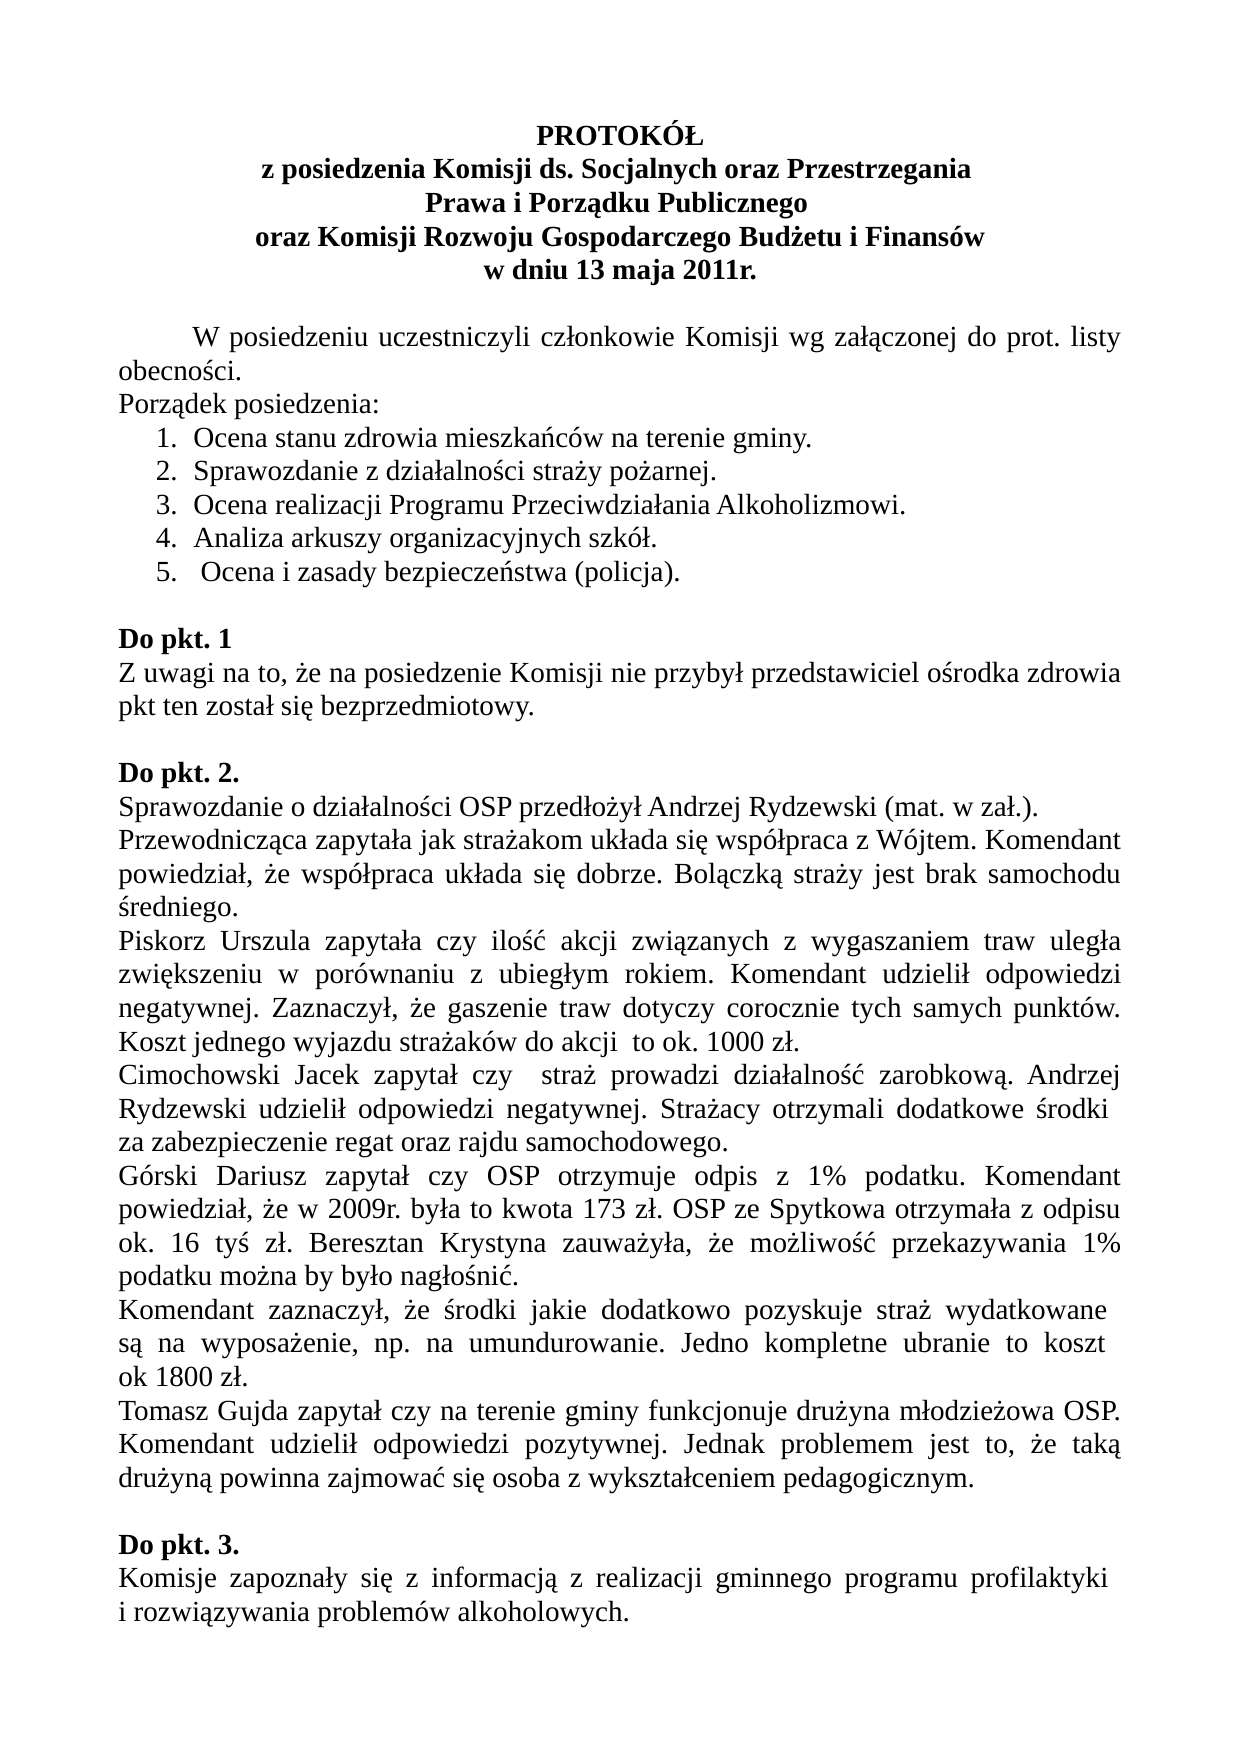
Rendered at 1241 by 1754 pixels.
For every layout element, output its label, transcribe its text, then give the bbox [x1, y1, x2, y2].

text Komendant zaznaczył, że środki jakie dodatkowo pozyskuje straż wydatkowane są na wyposażenie, np. na umundurowanie. Jedno kompletne ubranie to koszt ok 1800 zł. [118, 1292, 1122, 1393]
text W posiedzeniu uczestniczyli członkowie Komisji wg załączonej do prot. listy obecności. [118, 319, 1122, 386]
text Komisje zapoznały się z informacją z realizacji gminnego programu profilaktyki i rozwiązywania problemów alkoholowych. [118, 1560, 1122, 1627]
list Ocena i zasady bezpieczeństwa (policja). [156, 554, 1122, 588]
text Z uwagi na to, że na posiedzenie Komisji nie przybył przedstawiciel ośrodka zdrowia pkt ten został się bezprzedmiotowy. [118, 655, 1122, 722]
list Sprawozdanie z działalności straży pożarnej. [156, 453, 1122, 487]
text Do pkt. 1 [118, 621, 1122, 655]
text Do pkt. 3. [118, 1527, 1122, 1560]
text Tomasz Gujda zapytał czy na terenie gminy funkcjonuje drużyna młodzieżowa OSP. Komendant udzielił odpowiedzi pozytywnej. Jednak problemem jest to, że taką drużyną powinna zajmować się osoba z wykształceniem pedagogicznym. [118, 1393, 1122, 1493]
text Górski Dariusz zapytał czy OSP otrzymuje odpis z 1% podatku. Komendant powiedział, że w 2009r. była to kwota 173 zł. OSP ze Spytkowa otrzymała z odpisu ok. 16 tyś zł. Beresztan Krystyna zauważyła, że możliwość przekazywania 1% podatku można by było nagłośnić. [118, 1158, 1122, 1292]
text Sprawozdanie o działalności OSP przedłożył Andrzej Rydzewski (mat. w zał.). [118, 789, 1122, 822]
list Ocena stanu zdrowia mieszkańców na terenie gminy. [156, 420, 1122, 453]
text Cimochowski Jacek zapytał czy straż prowadzi działalność zarobkową. Andrzej Rydzewski udzielił odpowiedzi negatywnej. Strażacy otrzymali dodatkowe środki za zabezpieczenie regat oraz rajdu samochodowego. [118, 1057, 1122, 1158]
text oraz Komisji Rozwoju Gospodarczego Budżetu i Finansów w dniu 13 maja 2011r. [118, 219, 1122, 286]
list Analiza arkuszy organizacyjnych szkół. [156, 521, 1122, 554]
text Przewodnicząca zapytała jak strażakom układa się współpraca z Wójtem. Komendant powiedział, że współpraca układa się dobrze. Bolączką straży jest brak samochodu średniego. [118, 822, 1122, 923]
text Do pkt. 2. [118, 755, 1122, 789]
text PROTOKÓŁ [118, 118, 1122, 152]
text Porządek posiedzenia: [118, 386, 1122, 420]
text z posiedzenia Komisji ds. Socjalnych oraz Przestrzegania Prawa i Porządku Publicznego [118, 152, 1122, 219]
list Ocena realizacji Programu Przeciwdziałania Alkoholizmowi. [156, 487, 1122, 521]
text Piskorz Urszula zapytała czy ilość akcji związanych z wygaszaniem traw uległa zwiększeniu w porównaniu z ubiegłym rokiem. Komendant udzielił odpowiedzi negatywnej. Zaznaczył, że gaszenie traw dotyczy corocznie tych samych punktów. Koszt jednego wyjazdu strażaków do akcji to ok. 1000 zł. [118, 923, 1122, 1057]
